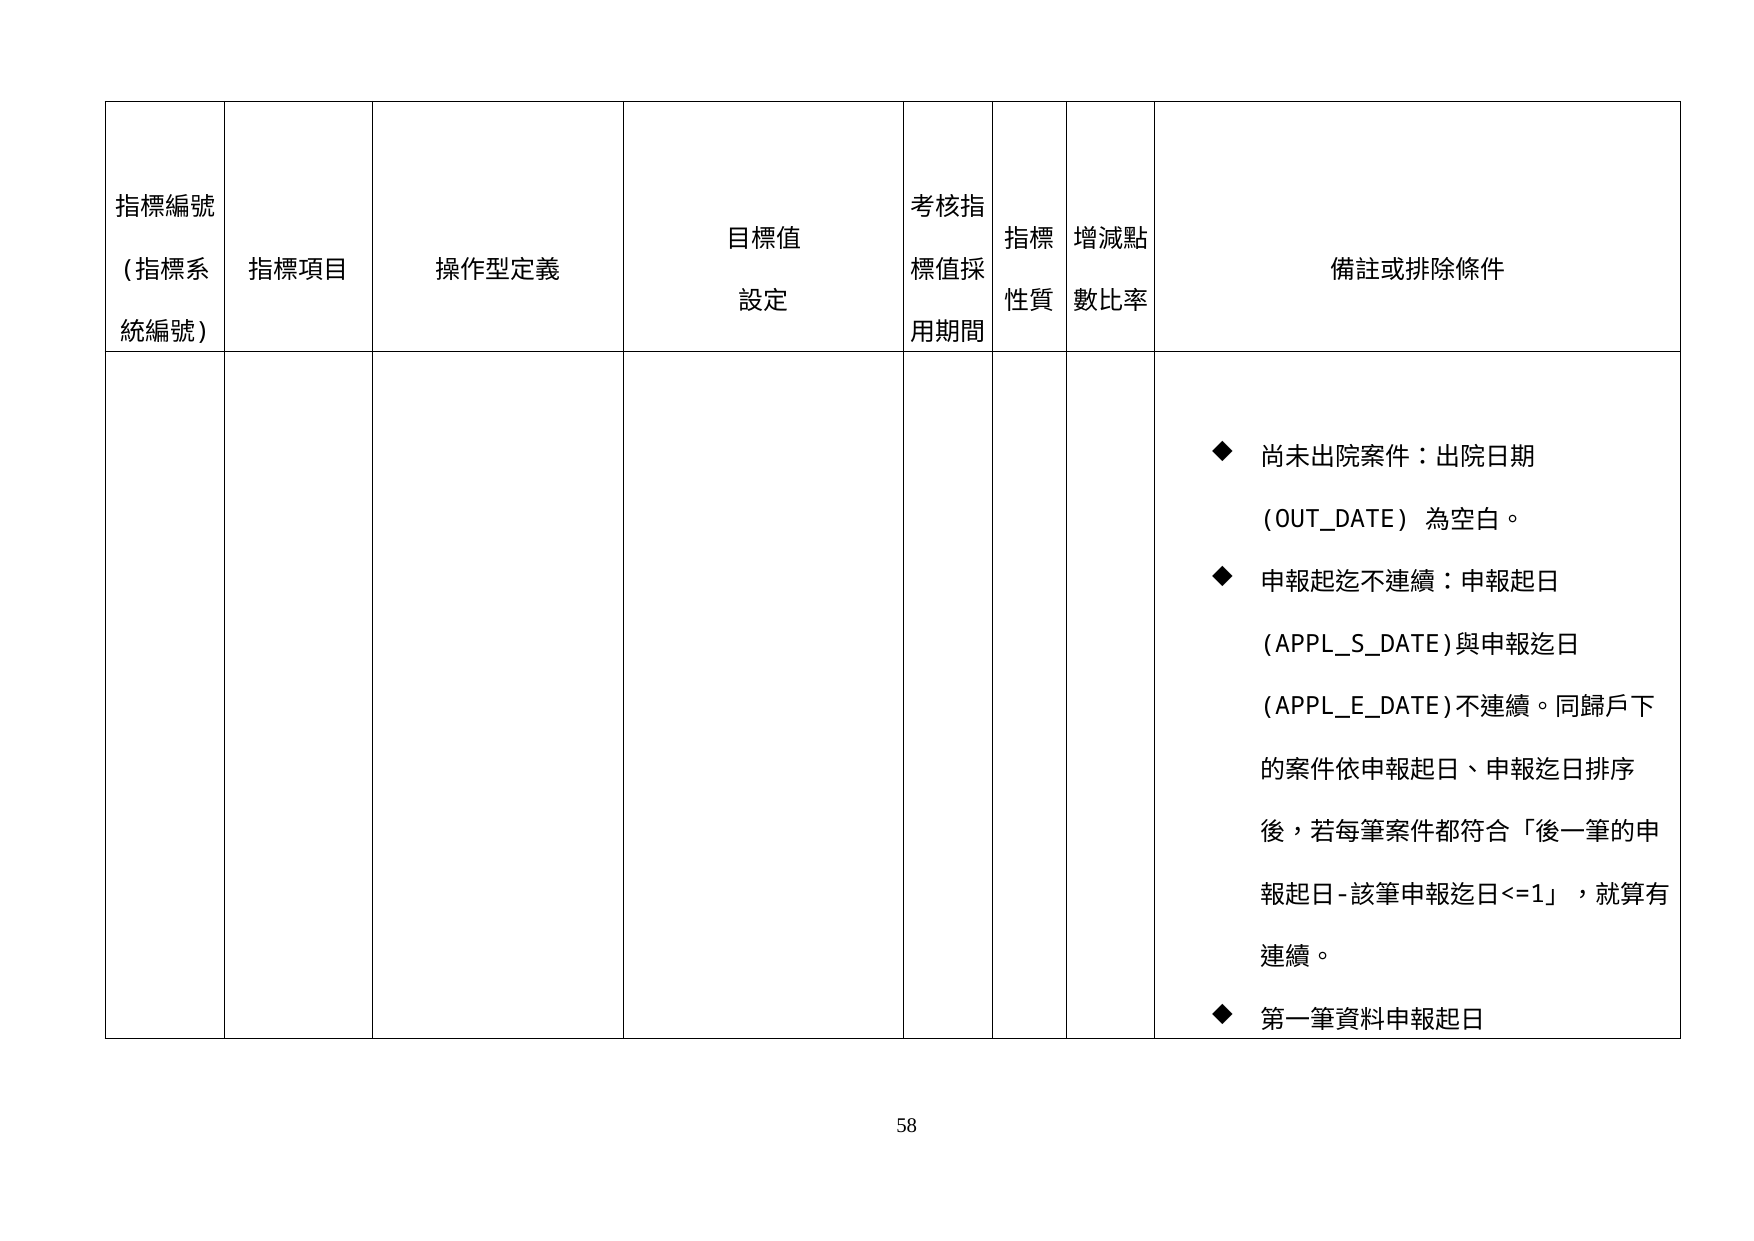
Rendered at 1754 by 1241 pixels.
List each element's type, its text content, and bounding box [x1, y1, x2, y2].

table_header 增減點數比率 [1067, 102, 1154, 351]
table_cell [993, 352, 1066, 1038]
table_cell [225, 352, 372, 1038]
table_cell [373, 352, 623, 1038]
table_cell [106, 352, 224, 1038]
table_cell [1067, 352, 1154, 1038]
table_header 指標 性質 [993, 102, 1066, 351]
table_header 考核指標值採用期間 [904, 102, 992, 351]
table_header 指標項目 [225, 102, 372, 351]
table_cell 分子分母之母體資料範圍皆需限定為DRGs案件。 分母定義： CMI_14日內跨院再住院率= Σ (各DRG案件數＊各DRG相對權重14日)/DRGs總案件數 分子定義： 住院DRGs案件之出院後14日內跨院再住院率=住院DRGs案件出院後14日內跨院再住院案件數/DRGs出院案件數 ※DRGs案件：需為本署醫管組公告的DRG碼範圍內，相對權重>0的DRG碼，且排除下列住院案件：(說明：在排除下列住院案件時，除DZ案件直接排除該筆清單外，該住院歸戶案件下任一筆清單符合排除條件時，則該住院歸戶案件排除) 主診斷為癌症（前3碼為C00-C96、全碼為Z510、Z511、Z5111、Z5112、Z08）、主診斷為性態未明腫瘤(前3碼為D37-D48、全碼為J8481、C944、C946)案件 主或次診斷為臟器移植併發症及後續住院(前4碼為Z940-Z944、前5碼為T8600-T8649、T8690-T8699、Z9481-Z9484、前6碼為D89810-D89813、T86810-T86819、T86850-T86859、全碼為T865、Z946、Z9489、Z949)案件 MDC19、MDC20之精神科案件。 主或次診斷為愛滋病(B20)、先天性凝血因子異常(D66、D67、D681、D682、D684)及衛生福利部公告之罕見疾病案件。 判斷罕見疾病案件的方式：住院清單檔中，案件分類非5且符合下列任一條件者即為衛生褔利部公告之罕見疾病案件 不適Tw-DRGs案件特殊註記(TW_DRGS_SUIT_MARK)為5。 ICD錯誤碼(ICD9CM_ERR_CODE_1)欄位第1碼到第 20碼(費用年月「201001~201206」是抓第1碼到第5碼)中有出現5且TW-DRGS碼(TW-DRGS)為空白。 試辦計畫案件。 乳癌醫療給付改善方案試辦計畫：病患來源代碼=N、C、R 慢性肝炎醫療給付改善方案試辦計畫：給付類別=M 安寧試辦計畫：(案件分類=4且給付類別=A)或醫令代碼前三碼為P44 呼吸器試辦計畫：案件分類=4且給付類別=9 週產期試辦計畫：給付類別=D 急性後期照護試辦計畫（PAC）的上游醫院：申報任一醫令代碼為P5113B（下轉評估費）、P5118B(不同團隊下轉醫院評估費)、P5123B(急性醫療醫院轉銜作業獎勵費)； 承作醫院：案件分類為4且試辦計畫為1，依歸戶排除。(費用年月「201401起」才加此條件) 住院日超過30日之個案。 急性病床天數+慢性病床天數>30天 (歸戶後，若該歸戶未申報醫令類別Z，則以累積切帳的【急床+慢床】加總為住院天數；若有申報醫令類別Z，則以切帳最後一筆(即代表案件)的【急床+慢床】為住院天數，住院天數>30天則該歸戶下所有案件皆排除) 使用Extracorporeal Membrane Oxygenation(ECMO)(任一主次處置碼5A15223)之案件。 住院安寧照護案件(案件分類=6)。 其他非屬「醫院醫療給付費用總額」範圍之案件。 醫事機構代碼前二碼為21-27及31-35者。 特約類別非1-4者。 職業傷病案件：部分負擔代碼(PART_CODE)為006或案件分類=A1、A2、A3、A4 代辦膳食費： 職業傷病住院膳食費：案件分類=AZ，歸戶後，AZ個案的醫療費用應為職業傷病案件，多筆住院案件均刪除。(即歸戶後，若該歸戶下有任一案件為AZ案件，則該歸戶的所有案件都排除) 低收入戶住院膳食費：案件分類=DZ，歸戶後，DZ個案的醫療費用仍屬DRG範圍需保留。(即DZ案件直接排除) 精神科強制住院：病患來源=S(代辦精神病嚴重病人送醫及強制住院)或案件分類=B1 結核病代辦案件：部分負擔代碼(PART_CODE)為005或案件分類=C4。 後天免疫缺乏症候群：案件分類為=C1 資訊不完整或錯誤之資料排除(歸戶後處理)： 編碼錯誤：審核結果DRG(EXM_RESULT_DRG_1)及審核結果MDC(EXM_RESULT_MDC_1)均為空白。 尚未出院案件：出院日期(OUT_DATE) 為空白。 申報起迄不連續：申報起日(APPL_S_DATE)與申報迄日(APPL_E_DATE)不連續。同歸戶下的案件依申報起日、申報迄日排序後，若每筆案件都符合「後一筆的申報起日-該筆申報迄日<=1」，就算有連續。 第一筆資料申報起日(APPL_S_DATE)與入院日期(IN_DATE)不相等。 費用為0：申請費用點數(APPL_DOT)+部分負擔金額(PART_AMT)=0。 住院日數為0：急性病床天數(ACU_BED_DAYS)+慢性病床天數(CHR_BED_DAYS)=0 健康新生兒被視為病童：部分負擔代碼(PART_CODE)為903且僅申報57114C、57115C、57116C等3項醫令代碼(ORDER_CODE)之案件。 暫以論量計酬申報之案件：不適Tw-DRGs案件特殊註記(TW_DRGS_SUIT_MARK)為G。 急慢性病床天數不符： 出院日期(OUT_DATE)=入院日期(IN_DATE)，且出院日期(OUT_DATE)- 入院日期(IN_DATE)+1≠急性病床天數(ACU_BED_DAYS)+慢性病床天數(CHR_BED_DAYS)。 出院日期(OUT_DATE)-入院日期(IN_DATE)>急性病床天數(ACU_BED_DAYS)+慢性病床天數(CHR_BED_DAYS)且無任何一筆病患來源(PAT_SOURCE)為4者。 出院日期(OUT_DATE)-入院日期(IN_DATE)<急性病床天數(ACU_BED_DAYS)+慢性病床天數(CHR_BED_DAYS) 使用主動脈內氣球幫浦(IABP)個案：任一處置碼為5A02110、5A02210且特材醫令前五碼為CBA01。(費用年月「201407起」才加此條件)。 任一診斷為生產有合併植入性胎盤(前4碼為O720-O723、O730-O731、前5碼為O4381-O4393、前6碼為O43011-O43199、O43211-O43239)、產後大出血(O721)或產後血液凝固缺損(O723)之案件。 複雜性多重骨盆腔器官脫垂，須同時施行骨盆腔多器官重建手術之個案。 【不適用Tw-DRGs案件特殊註記】為D的案件(依清單排除)。 ※案件數：相同【院所、住院日、ID、生日】下，取出院日最晚的那一筆為代表歸戶，若相同【院所、住院日、ID、生日、出院日】仍有多筆, 則取申報期間(起)最晚那一筆為代表作為一個案件，並以該代表案件之DRG為該歸戶之代表DRG。 ※跨院再住院案件數：以出院案件為母體, 按【ID、生日】跨院勾稽距離出院日至14日內的住院案件。 說明：在勾稽出院案件是否發生再住院的情形時, 其勾稽檔的資料範圍不需限定為DRGs案件，即勾稽檔為全部住院資料。排除下列二種案件： 【不適用Tw-DRGs案件特殊註記】為E的案件，依清單排除。 安胎後轉生產案件：安胎(DRG代碼為37901、37902、37903、38301、38302、384)後轉生產(DRG代碼為370、371、37401、37402、372、37301、37302、37501、37502)且第一筆的出院日與第二筆入院日相同時，依歸戶排除。 ※各DRG相對權重_14日內跨院再住院率：全國各DRG 之14日日內跨院再住院率/全國所有DRGs案件之14日內跨院再住院率。 說明：此權重由本系統運算，99年的權重以97年為基期計算；100年起的權重以98年為基期計算；10307~10312的權重以101年為基期計算。104年起的權重以102年為基期計算。105年起的權重以103年為基期計算。 [1155, 352, 1680, 1038]
table_header 操作型定義 [373, 102, 623, 351]
table_cell [904, 352, 992, 1038]
table_header 指標編號 (指標系統編號) [106, 102, 224, 351]
table_cell [624, 352, 903, 1038]
table_header 備註或排除條件 [1155, 102, 1680, 351]
table_header 目標值 設定 [624, 102, 903, 351]
